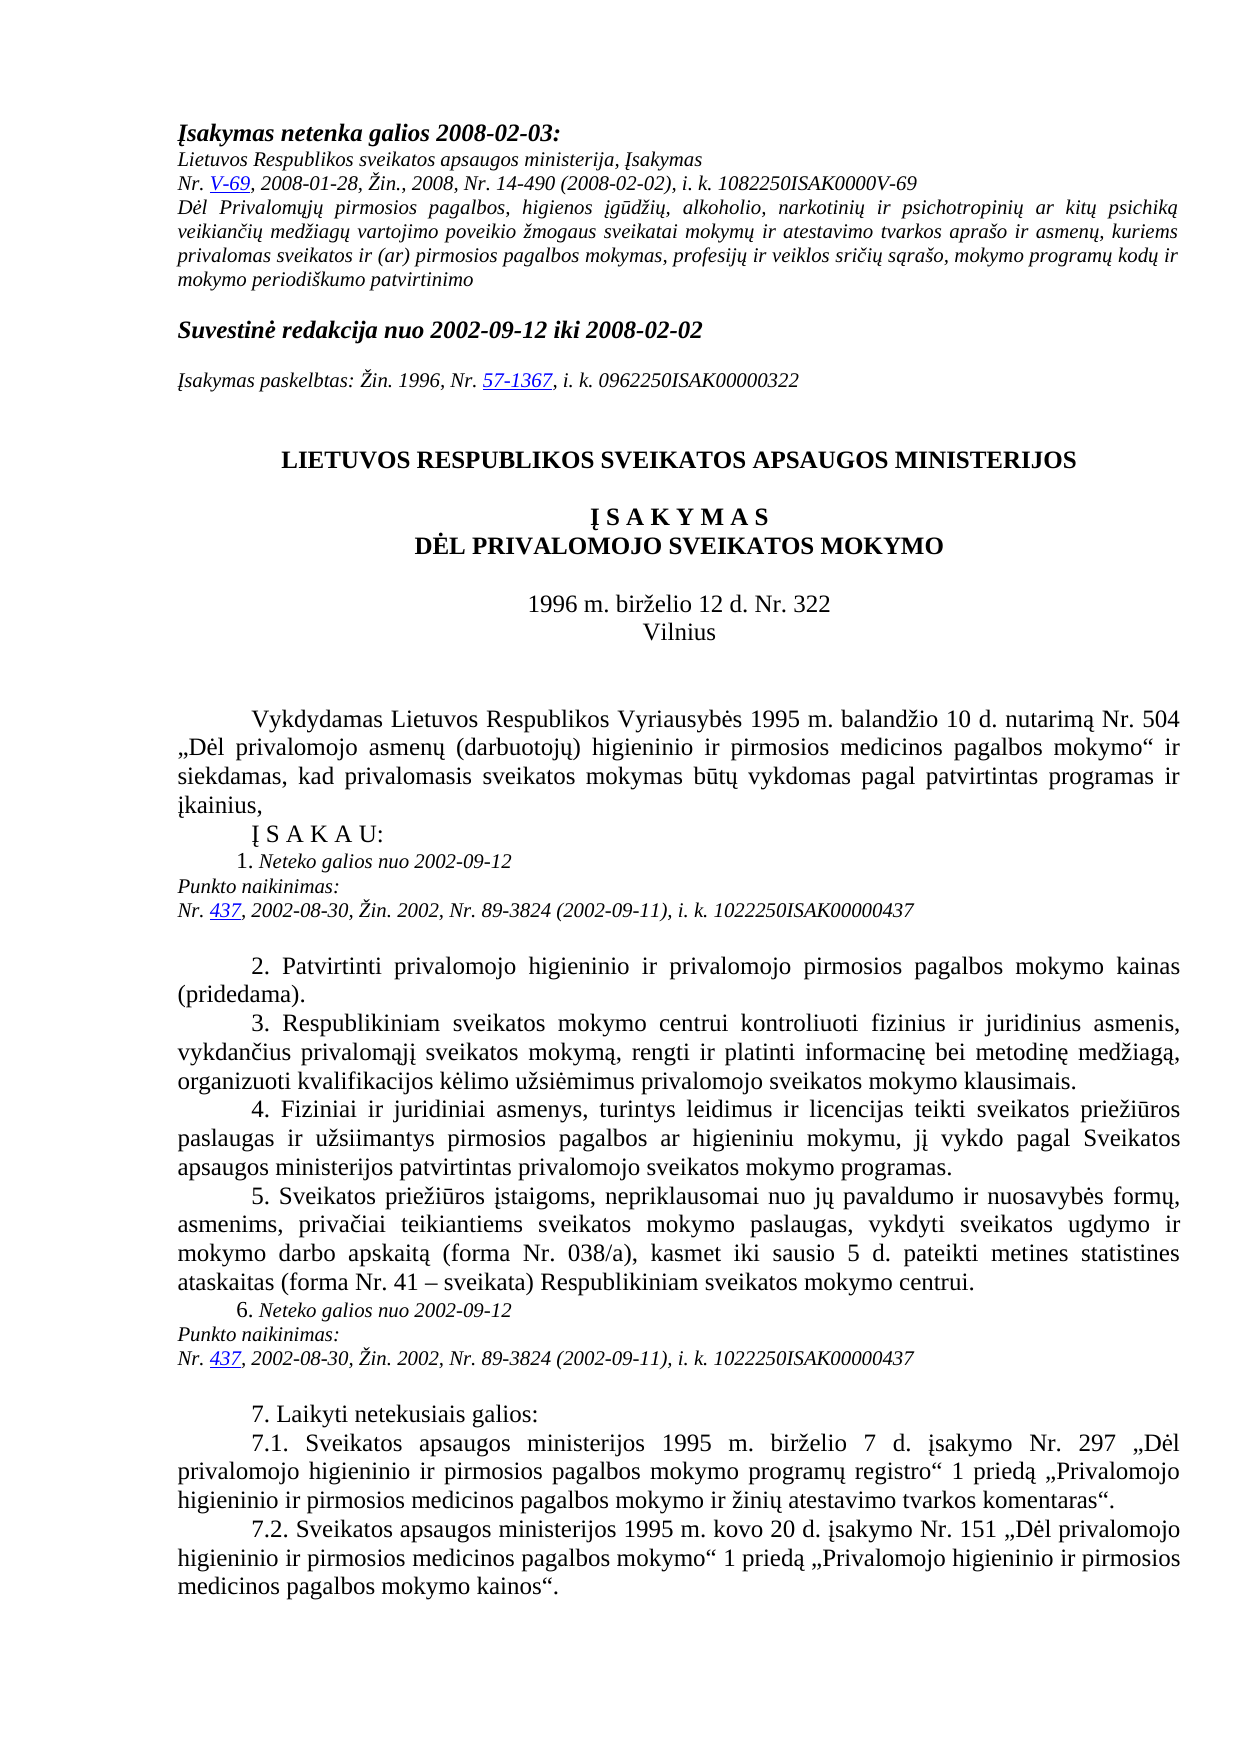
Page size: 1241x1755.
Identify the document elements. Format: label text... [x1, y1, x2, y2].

text 2. Patvirtinti privalomojo higieninio ir privalomojo pirmosios pagalbos mokymo kainas (pridedama). [177, 951, 1181, 1008]
text Įsakymas paskelbtas: Žin. 1996, Nr. 57-1367, i. k. 0962250ISAK00000322 [177, 368, 1181, 392]
text Vilnius [177, 617, 1181, 646]
text 5. Sveikatos priežiūros įstaigoms, nepriklausomai nuo jų pavaldumo ir nuosavybės formų, asmenims, privačiai teikiantiems sveikatos mokymo paslaugas, vykdyti sveikatos ugdymo ir mokymo darbo apskaitą (forma Nr. 038/a), kasmet iki sausio 5 d. pateikti metines statistines ataskaitas (forma Nr. 41 – sveikata) Respublikiniam sveikatos mokymo centrui. [177, 1181, 1181, 1296]
text 1996 m. birželio 12 d. Nr. 322 [177, 589, 1181, 617]
text Dėl Privalomųjų pirmosios pagalbos, higienos įgūdžių, alkoholio, narkotinių ir psichotropinių ar kitų psichiką veikiančių medžiagų vartojimo poveikio žmogaus sveikatai mokymų ir atestavimo tvarkos aprašo ir asmenų, kuriems privalomas sveikatos ir (ar) pirmosios pagalbos mokymas, profesijų ir veiklos sričių sąrašo, mokymo programų kodų ir mokymo periodiškumo patvirtinimo [177, 195, 1181, 291]
text 3. Respublikiniam sveikatos mokymo centrui kontroliuoti fizinius ir juridinius asmenis, vykdančius privalomąjį sveikatos mokymą, rengti ir platinti informacinę bei metodinę medžiagą, organizuoti kvalifikacijos kėlimo užsiėmimus privalomojo sveikatos mokymo klausimais. [177, 1008, 1181, 1094]
text 7.1. Sveikatos apsaugos ministerijos 1995 m. birželio 7 d. įsakymo Nr. 297 „Dėl privalomojo higieninio ir pirmosios pagalbos mokymo programų registro“ 1 priedą „Privalomojo higieninio ir pirmosios medicinos pagalbos mokymo ir žinių atestavimo tvarkos komentaras“. [177, 1428, 1181, 1514]
text Į S A K Y M A S [177, 502, 1181, 531]
text 1. Neteko galios nuo 2002-09-12 [177, 847, 1181, 874]
text 4. Fiziniai ir juridiniai asmenys, turintys leidimus ir licencijas teikti sveikatos priežiūros paslaugas ir užsiimantys pirmosios pagalbos ar higieniniu mokymu, jį vykdo pagal Sveikatos apsaugos ministerijos patvirtintas privalomojo sveikatos mokymo programas. [177, 1094, 1181, 1181]
text Vykdydamas Lietuvos Respublikos Vyriausybės 1995 m. balandžio 10 d. nutarimą Nr. 504 „Dėl privalomojo asmenų (darbuotojų) higieninio ir pirmosios medicinos pagalbos mokymo“ ir siekdamas, kad privalomasis sveikatos mokymas būtų vykdomas pagal patvirtintas programas ir įkainius, [177, 704, 1181, 819]
text Nr. 437, 2002-08-30, Žin. 2002, Nr. 89-3824 (2002-09-11), i. k. 1022250ISAK00000437 [177, 1346, 1181, 1370]
text Punkto naikinimas: [177, 1322, 1181, 1346]
text Lietuvos Respublikos sveikatos apsaugos ministerija, Įsakymas [177, 147, 1181, 171]
text Punkto naikinimas: [177, 874, 1181, 898]
text 7.2. Sveikatos apsaugos ministerijos 1995 m. kovo 20 d. įsakymo Nr. 151 „Dėl privalomojo higieninio ir pirmosios medicinos pagalbos mokymo“ 1 priedą „Privalomojo higieninio ir pirmosios medicinos pagalbos mokymo kainos“. [177, 1514, 1181, 1600]
text 6. Neteko galios nuo 2002-09-12 [177, 1296, 1181, 1322]
text Suvestinė redakcija nuo 2002-09-12 iki 2008-02-02 [177, 315, 1181, 344]
text Nr. 437, 2002-08-30, Žin. 2002, Nr. 89-3824 (2002-09-11), i. k. 1022250ISAK00000437 [177, 898, 1181, 922]
text Nr. V-69, 2008-01-28, Žin., 2008, Nr. 14-490 (2008-02-02), i. k. 1082250ISAK0000V-69 [177, 171, 1181, 195]
text 7. Laikyti netekusiais galios: [177, 1399, 1181, 1428]
text LIETUVOS RESPUBLIKOS SVEIKATOS APSAUGOS MINISTERIJOS [177, 445, 1181, 474]
text Įsakymas netenka galios 2008-02-03: [177, 118, 1181, 147]
text ĮSAKAU: [177, 819, 1181, 847]
text DĖL PRIVALOMOJO SVEIKATOS MOKYMO [177, 531, 1181, 560]
